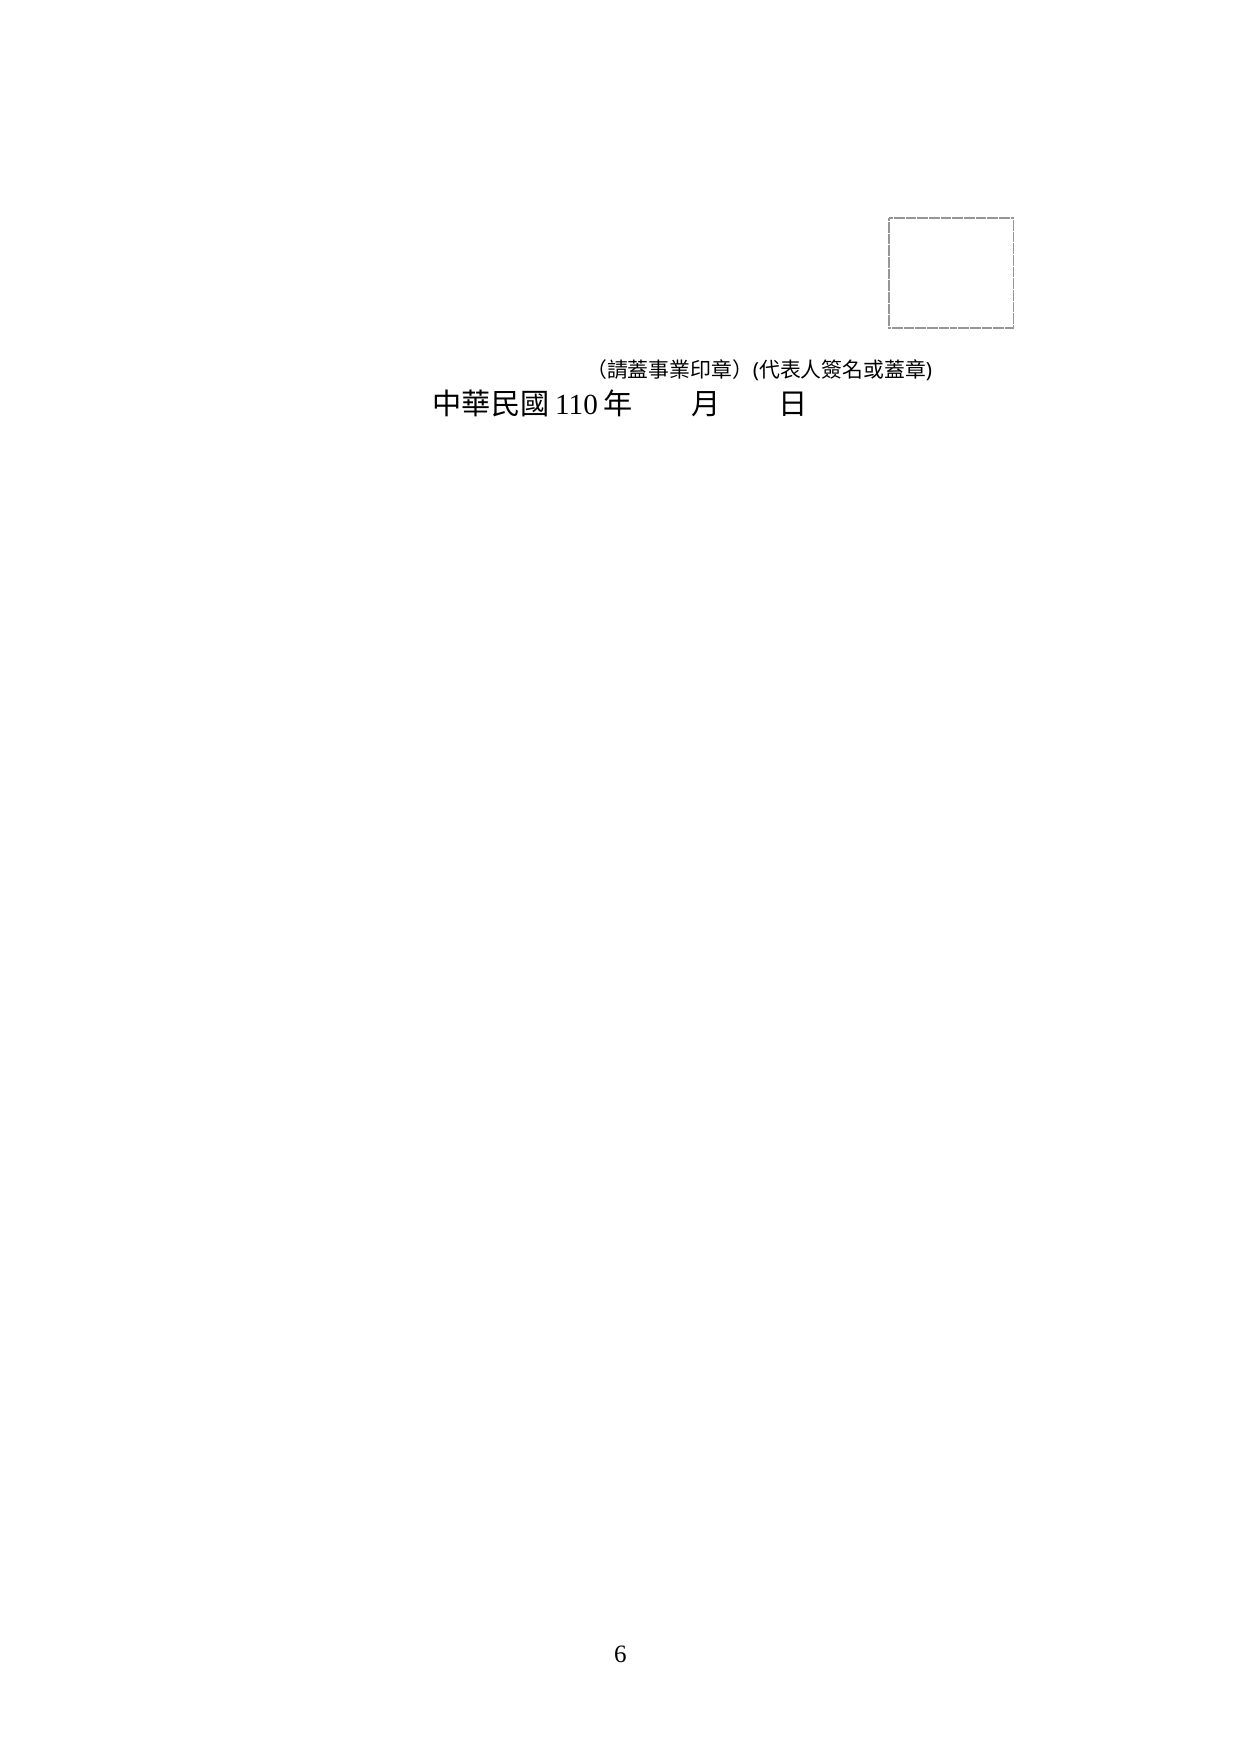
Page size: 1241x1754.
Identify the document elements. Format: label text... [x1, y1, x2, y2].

text （請蓋事業印章）(代表人簽名或蓋章) [113, 343, 1127, 381]
text 中華民國110年 月 日 [113, 381, 1127, 423]
